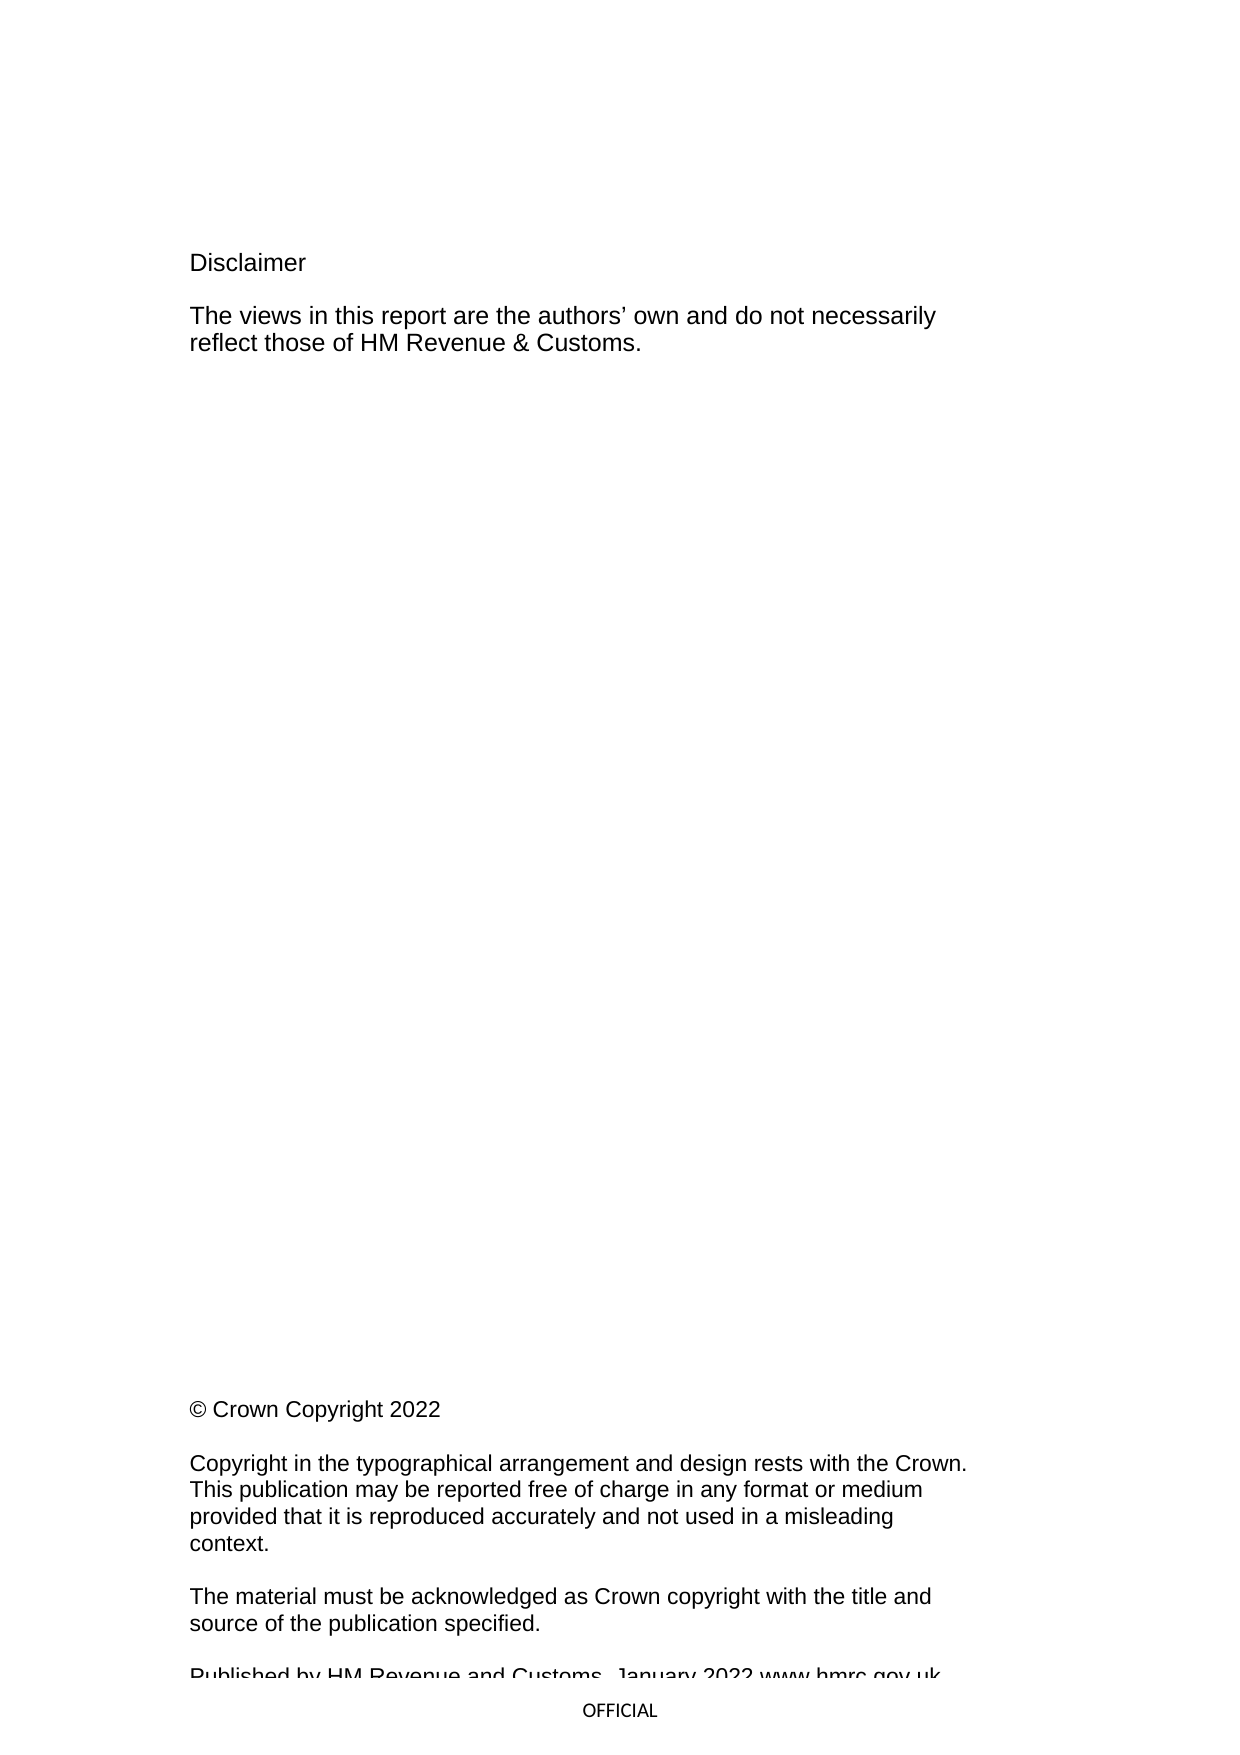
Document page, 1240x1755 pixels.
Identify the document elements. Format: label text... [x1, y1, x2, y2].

table_cell Disclaimer The views in this report are the authors’ own and do not necessarily reflect those of HM Revenue & Customs. © Crown Copyright 2022 Copyright in the typographical arrangement and design rests with the Crown. This publication may be reported free of charge in any format or medium provided that it is reproduced accurately and not used in a misleading context. The material must be acknowledged as Crown copyright with the title and source of the publication specified. Published by HM Revenue and Customs, January 2022 www.hmrc.gov.uk [184, 117, 972, 1678]
